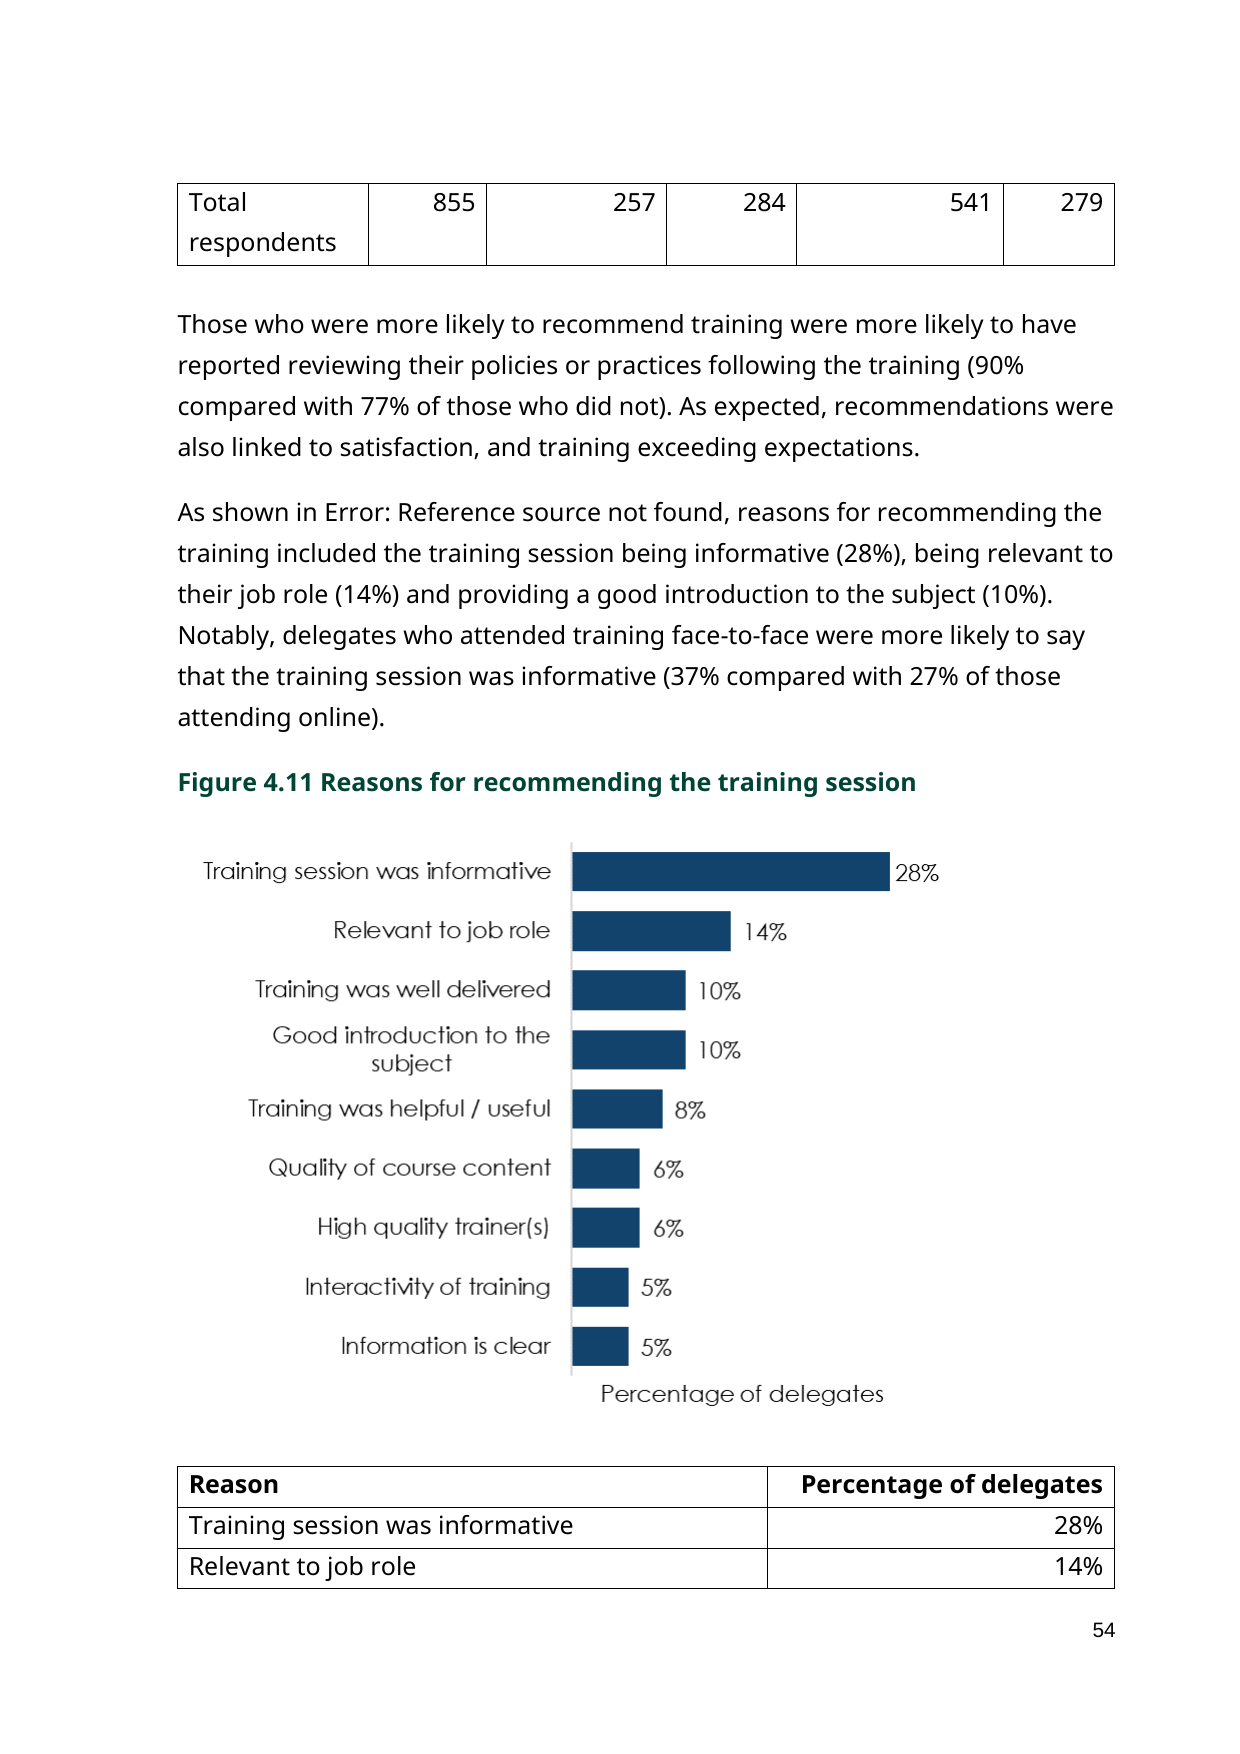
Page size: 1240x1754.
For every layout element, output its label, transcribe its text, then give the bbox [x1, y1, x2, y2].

table_cell 28% [768, 1508, 1114, 1547]
table_cell 279 [1004, 184, 1114, 265]
text Those who were more likely to recommend training were more likely to have reported reviewing their policies or practices following the training (90% compared with 77% of those who did not). As expected, recommendations were also linked to satisfaction, and training exceeding expectations. [177, 307, 1115, 463]
table_cell Total respondents [178, 184, 368, 265]
table_cell 284 [667, 184, 796, 265]
table_cell 257 [487, 184, 666, 265]
table_header Percentage of delegates [768, 1467, 1114, 1507]
table_cell Training session was informative [178, 1508, 767, 1547]
table_cell 855 [369, 184, 486, 265]
table_header Reason [178, 1467, 767, 1507]
text Figure 4.11 Reasons for recommending the training session [177, 765, 1115, 799]
text As shown in Figure 4.11, reasons for recommending the training included the training session being informative (28%), being relevant to their job role (14%) and providing a good introduction to the subject (10%). Notably, delegates who attended training face-to-face were more likely to say that the training session was informative (37% compared with 27% of those attending online). [177, 495, 1115, 733]
table_cell 541 [797, 184, 1003, 265]
table_cell Relevant to job role [178, 1549, 767, 1588]
table_cell 14% [768, 1549, 1114, 1588]
